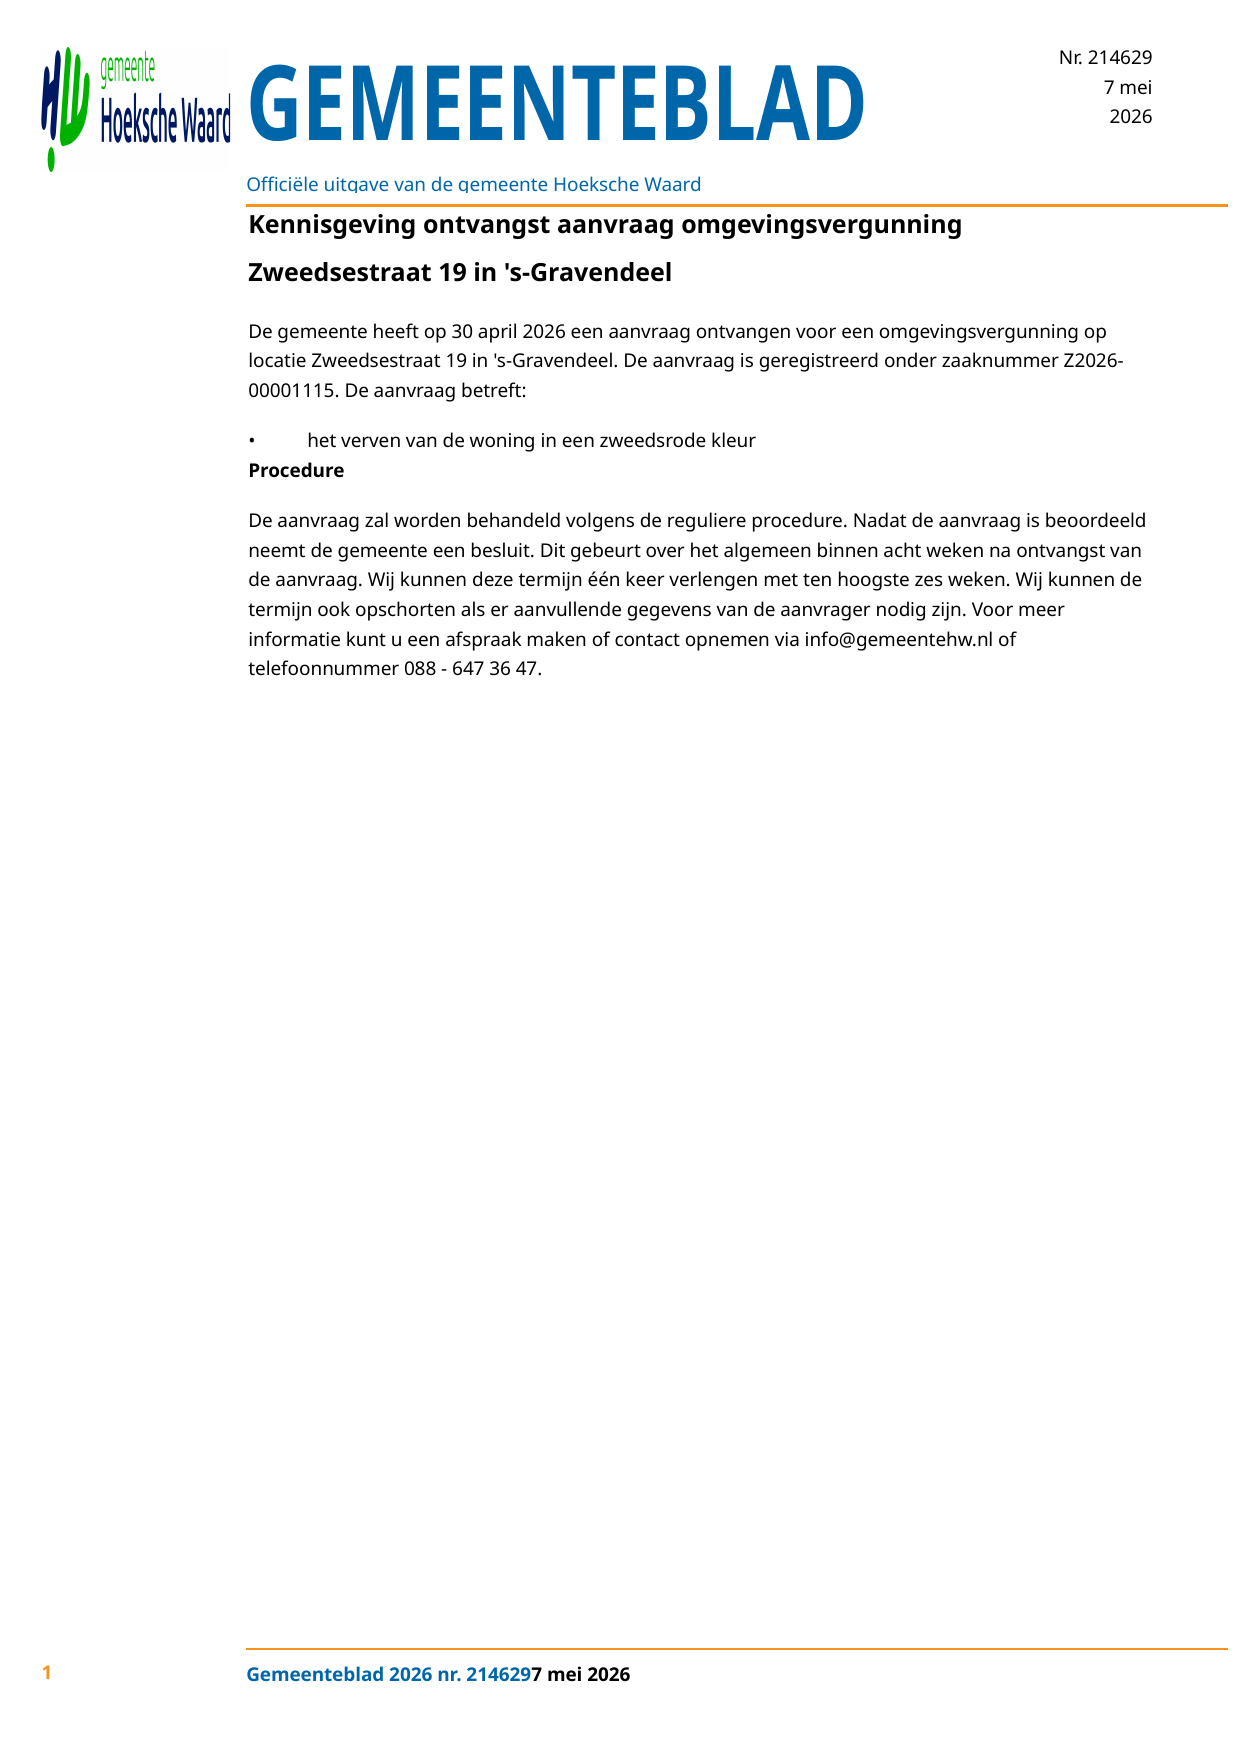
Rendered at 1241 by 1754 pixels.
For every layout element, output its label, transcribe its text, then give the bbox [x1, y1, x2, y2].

text De aanvraag zal worden behandeld volgens de reguliere procedure. Nadat de aanvraag is beoordeeld neemt de gemeente een besluit. Dit gebeurt over het algemeen binnen acht weken na ontvangst van de aanvraag. Wij kunnen deze termijn één keer verlengen met ten hoogste zes weken. Wij kunnen de termijn ook opschorten als er aanvullende gegevens van de aanvrager nodig zijn. Voor meer informatie kunt u een afspraak maken of contact opnemen via info@gemeentehw.nl of telefoonnummer 088 - 647 36 47. [248, 507, 1152, 681]
text De gemeente heeft op 30 april 2026 een aanvraag ontvangen voor een omgevingsvergunning op locatie Zweedsestraat 19 in 's-Gravendeel. De aanvraag is geregistreerd onder zaaknummer Z2026-00001115. De aanvraag betreft: [248, 318, 1152, 403]
text Kennisgeving ontvangst aanvraag omgevingsvergunning Zweedsestraat 19 in 's-Gravendeel [248, 207, 1152, 288]
text Procedure [248, 457, 1152, 483]
list het verven van de woning in een zweedsrode kleur [248, 427, 1152, 453]
picture [41, 47, 231, 172]
